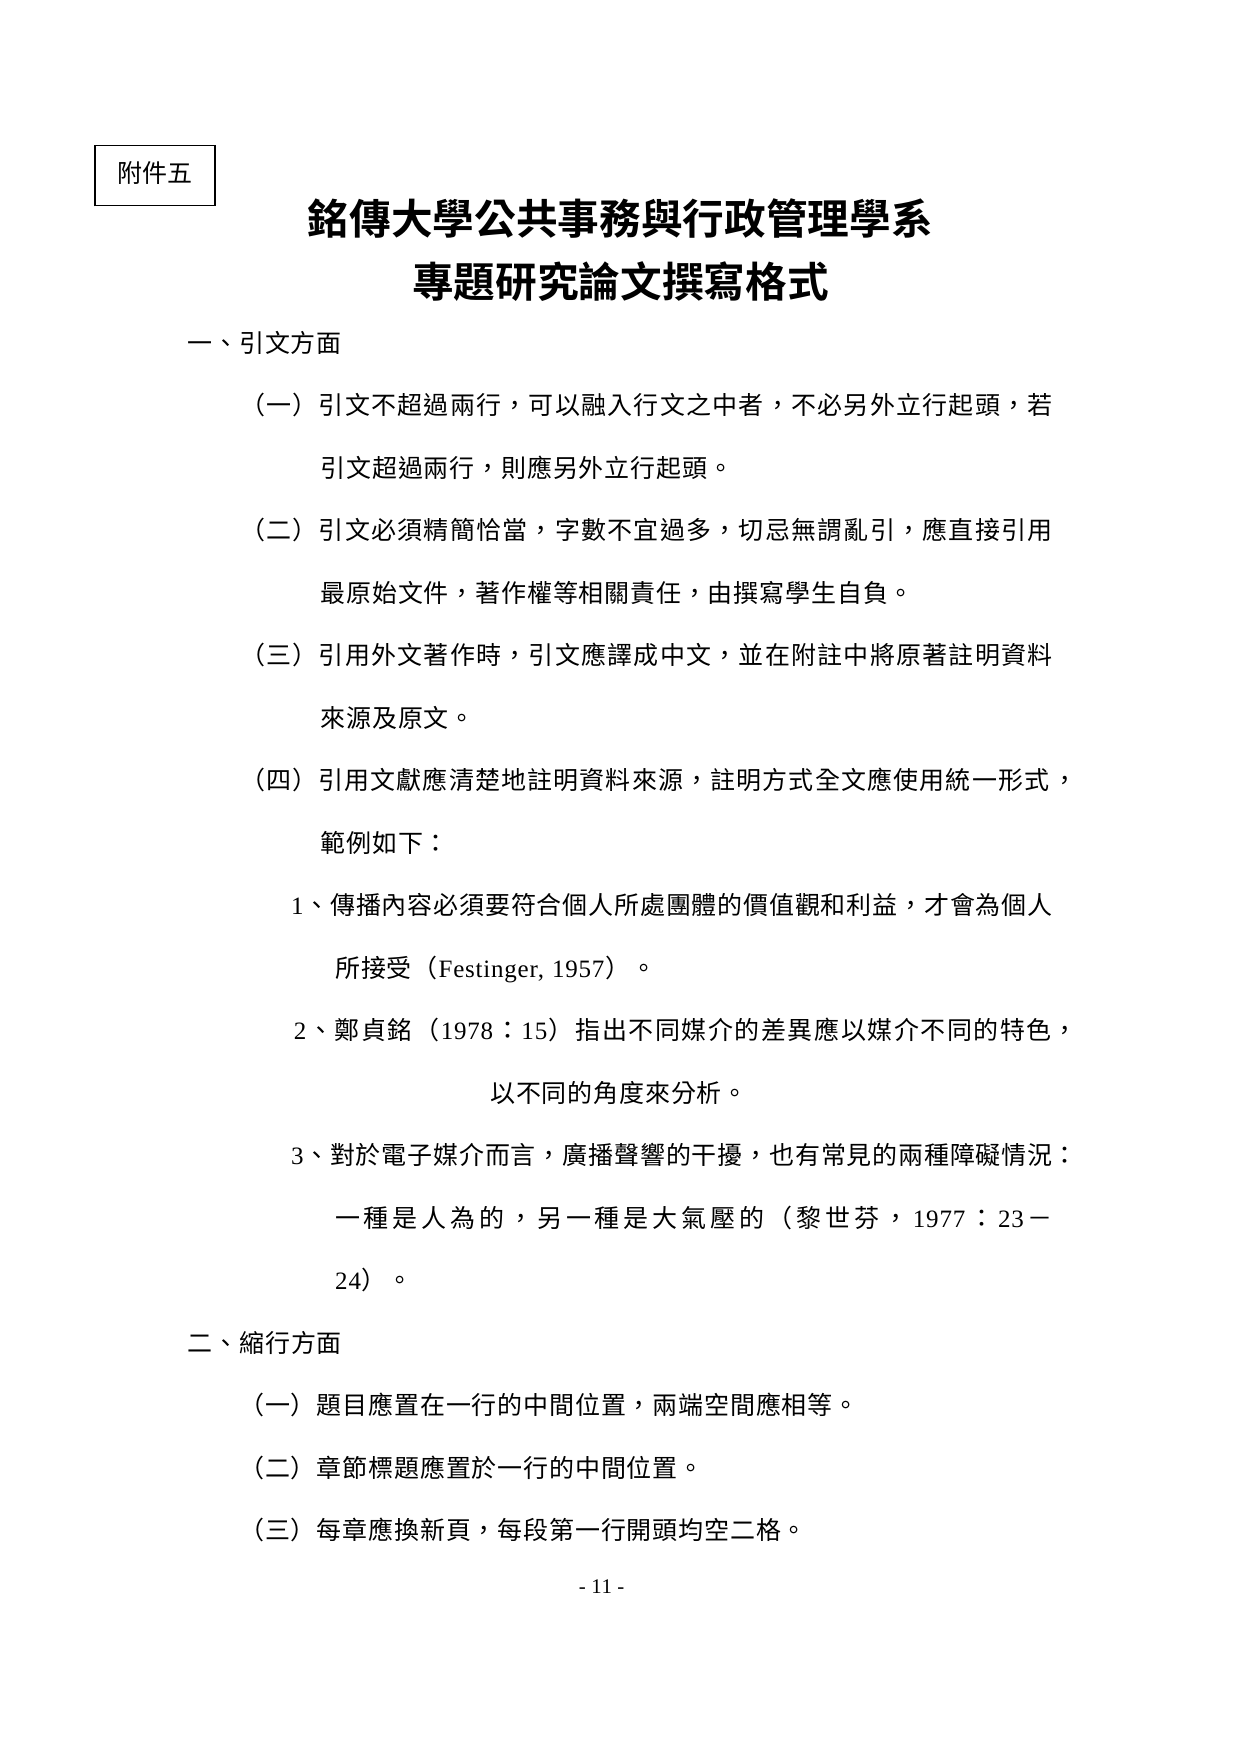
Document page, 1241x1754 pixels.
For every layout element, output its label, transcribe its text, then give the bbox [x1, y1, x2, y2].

text 1、傳播內容必須要符合個人所處團體的價值觀和利益，才會為個人所接受（Festinger, 1957）。 [187, 862, 1053, 987]
text 銘傳大學公共事務與行政管理學系 [187, 175, 1053, 237]
text （一）題目應置在一行的中間位置，兩端空間應相等。 [187, 1362, 1053, 1425]
text （二）引文必須精簡恰當，字數不宜過多，切忌無謂亂引，應直接引用最原始文件，著作權等相關責任，由撰寫學生自負。 [187, 487, 1053, 612]
text （三）引用外文著作時，引文應譯成中文，並在附註中將原著註明資料來源及原文。 [187, 612, 1053, 737]
text （四）引用文獻應清楚地註明資料來源，註明方式全文應使用統一形式，範例如下： [187, 737, 1053, 862]
text 附件五 [111, 154, 199, 190]
text 銘傳大學公共事務與行政管理學系 [398, 221, 426, 237]
text （一）引文不超過兩行，可以融入行文之中者，不必另外立行起頭，若引文超過兩行，則應另外立行起頭。 [187, 362, 1053, 487]
text 銘傳大學公共事務與行政管理學系 [96, 146, 214, 205]
text （二）章節標題應置於一行的中間位置。 [187, 1425, 1053, 1487]
text 2、鄭貞銘（1978：15）指出不同媒介的差異應以媒介不同的特色， 以不同的角度來分析。 [187, 987, 1053, 1112]
text 3、對於電子媒介而言，廣播聲響的干擾，也有常見的兩種障礙情況：一種是人為的，另一種是大氣壓的（黎世芬，1977：23－24）。 [187, 1112, 1053, 1300]
text 一、引文方面 [187, 300, 1053, 362]
text 銘傳大學公共事務與行政管理學系 [360, 205, 379, 237]
text 專題研究論文撰寫格式 [187, 237, 1053, 300]
text 二、縮行方面 [187, 1300, 1053, 1362]
text （三）每章應換新頁，每段第一行開頭均空二格。 [187, 1487, 1053, 1550]
